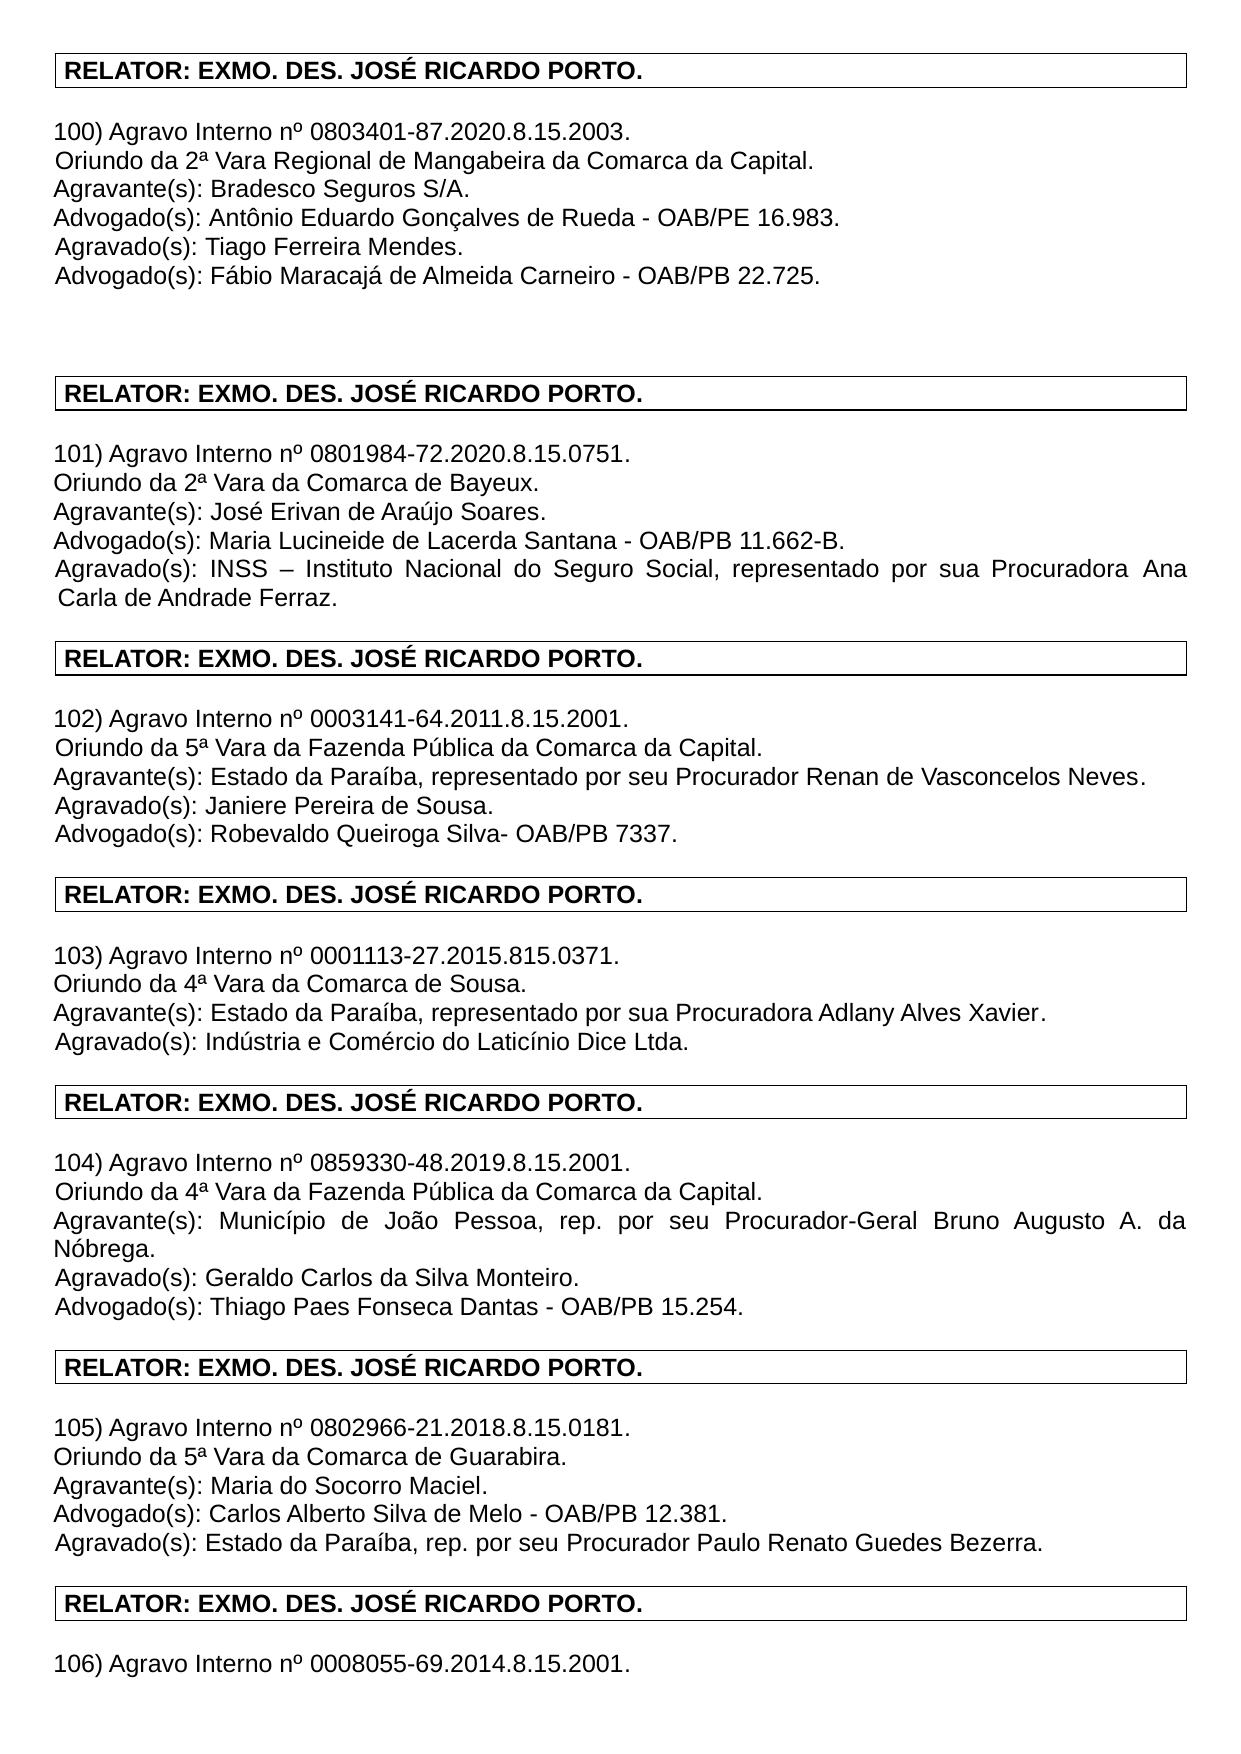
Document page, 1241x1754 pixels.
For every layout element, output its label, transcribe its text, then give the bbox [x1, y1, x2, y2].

text Oriundo da 2ª Vara da Comarca de Bayeux. [53, 468, 1187, 497]
text RELATOR: EXMO. DES. JOSÉ RICARDO PORTO. [56, 54, 1186, 87]
text 102) Agravo Interno nº 0003141-64.2011.8.15.2001. [53, 704, 1187, 733]
text RELATOR: EXMO. DES. JOSÉ RICARDO PORTO. [56, 1086, 1186, 1118]
text Agravado(s): Janiere Pereira de Sousa. [54, 791, 1187, 819]
text Agravado(s): Estado da Paraíba, rep. por seu Procurador Paulo Renato Guedes Bezerra. [54, 1528, 1187, 1557]
text Agravado(s): Geraldo Carlos da Silva Monteiro. [54, 1263, 1187, 1292]
text RELATOR: EXMO. DES. JOSÉ RICARDO PORTO. [56, 1351, 1186, 1383]
text Oriundo da 2ª Vara Regional de Mangabeira da Comarca da Capital. [54, 146, 1187, 174]
text Agravante(s): Bradesco Seguros S/A. [53, 174, 1187, 203]
text Advogado(s): Fábio Maracajá de Almeida Carneiro - OAB/PB 22.725. [54, 261, 1187, 289]
text 105) Agravo Interno nº 0802966-21.2018.8.15.0181. [53, 1413, 1187, 1442]
text 101) Agravo Interno nº 0801984-72.2020.8.15.0751. [53, 439, 1187, 468]
text RELATOR: EXMO. DES. JOSÉ RICARDO PORTO. [56, 642, 1186, 674]
text Advogado(s): Thiago Paes Fonseca Dantas - OAB/PB 15.254. [54, 1292, 1187, 1321]
text Oriundo da 5ª Vara da Fazenda Pública da Comarca da Capital. [54, 733, 1187, 762]
text 100) Agravo Interno nº 0803401-87.2020.8.15.2003. [53, 117, 1187, 146]
text Agravante(s): Município de João Pessoa, rep. por seu Procurador-Geral Bruno Augusto A. da Nóbrega. [53, 1206, 1187, 1263]
text Agravante(s): Estado da Paraíba, representado por sua Procuradora Adlany Alves Xavier. [53, 998, 1187, 1027]
text Advogado(s): Robevaldo Queiroga Silva- OAB/PB 7337. [54, 819, 1187, 848]
text RELATOR: EXMO. DES. JOSÉ RICARDO PORTO. [56, 1587, 1186, 1620]
text Oriundo da 4ª Vara da Comarca de Sousa. [53, 969, 1187, 998]
text Agravado(s): Tiago Ferreira Mendes. [54, 232, 1187, 261]
text Advogado(s): Maria Lucineide de Lacerda Santana - OAB/PB 11.662-B. [53, 526, 1187, 554]
text Oriundo da 5ª Vara da Comarca de Guarabira. [53, 1442, 1187, 1471]
text RELATOR: EXMO. DES. JOSÉ RICARDO PORTO. [56, 377, 1186, 409]
text 106) Agravo Interno nº 0008055-69.2014.8.15.2001. [53, 1649, 1187, 1678]
text Agravante(s): José Erivan de Araújo Soares. [53, 497, 1187, 526]
text RELATOR: EXMO. DES. JOSÉ RICARDO PORTO. [56, 878, 1186, 911]
text Advogado(s): Carlos Alberto Silva de Melo - OAB/PB 12.381. [53, 1499, 1187, 1528]
text 104) Agravo Interno nº 0859330-48.2019.8.15.2001. [53, 1148, 1187, 1177]
text Agravado(s): Indústria e Comércio do Laticínio Dice Ltda. [54, 1027, 1187, 1056]
text Agravante(s): Estado da Paraíba, representado por seu Procurador Renan de Vasconcelos Neves. [53, 762, 1187, 791]
text 103) Agravo Interno nº 0001113-27.2015.815.0371. [53, 941, 1187, 969]
text Advogado(s): Antônio Eduardo Gonçalves de Rueda - OAB/PE 16.983. [53, 203, 1187, 232]
text Agravado(s): INSS – Instituto Nacional do Seguro Social, representado por sua Procuradora Ana Carla de Andrade Ferraz. [54, 554, 1187, 612]
text Agravante(s): Maria do Socorro Maciel. [53, 1471, 1187, 1499]
text Oriundo da 4ª Vara da Fazenda Pública da Comarca da Capital. [54, 1177, 1187, 1206]
